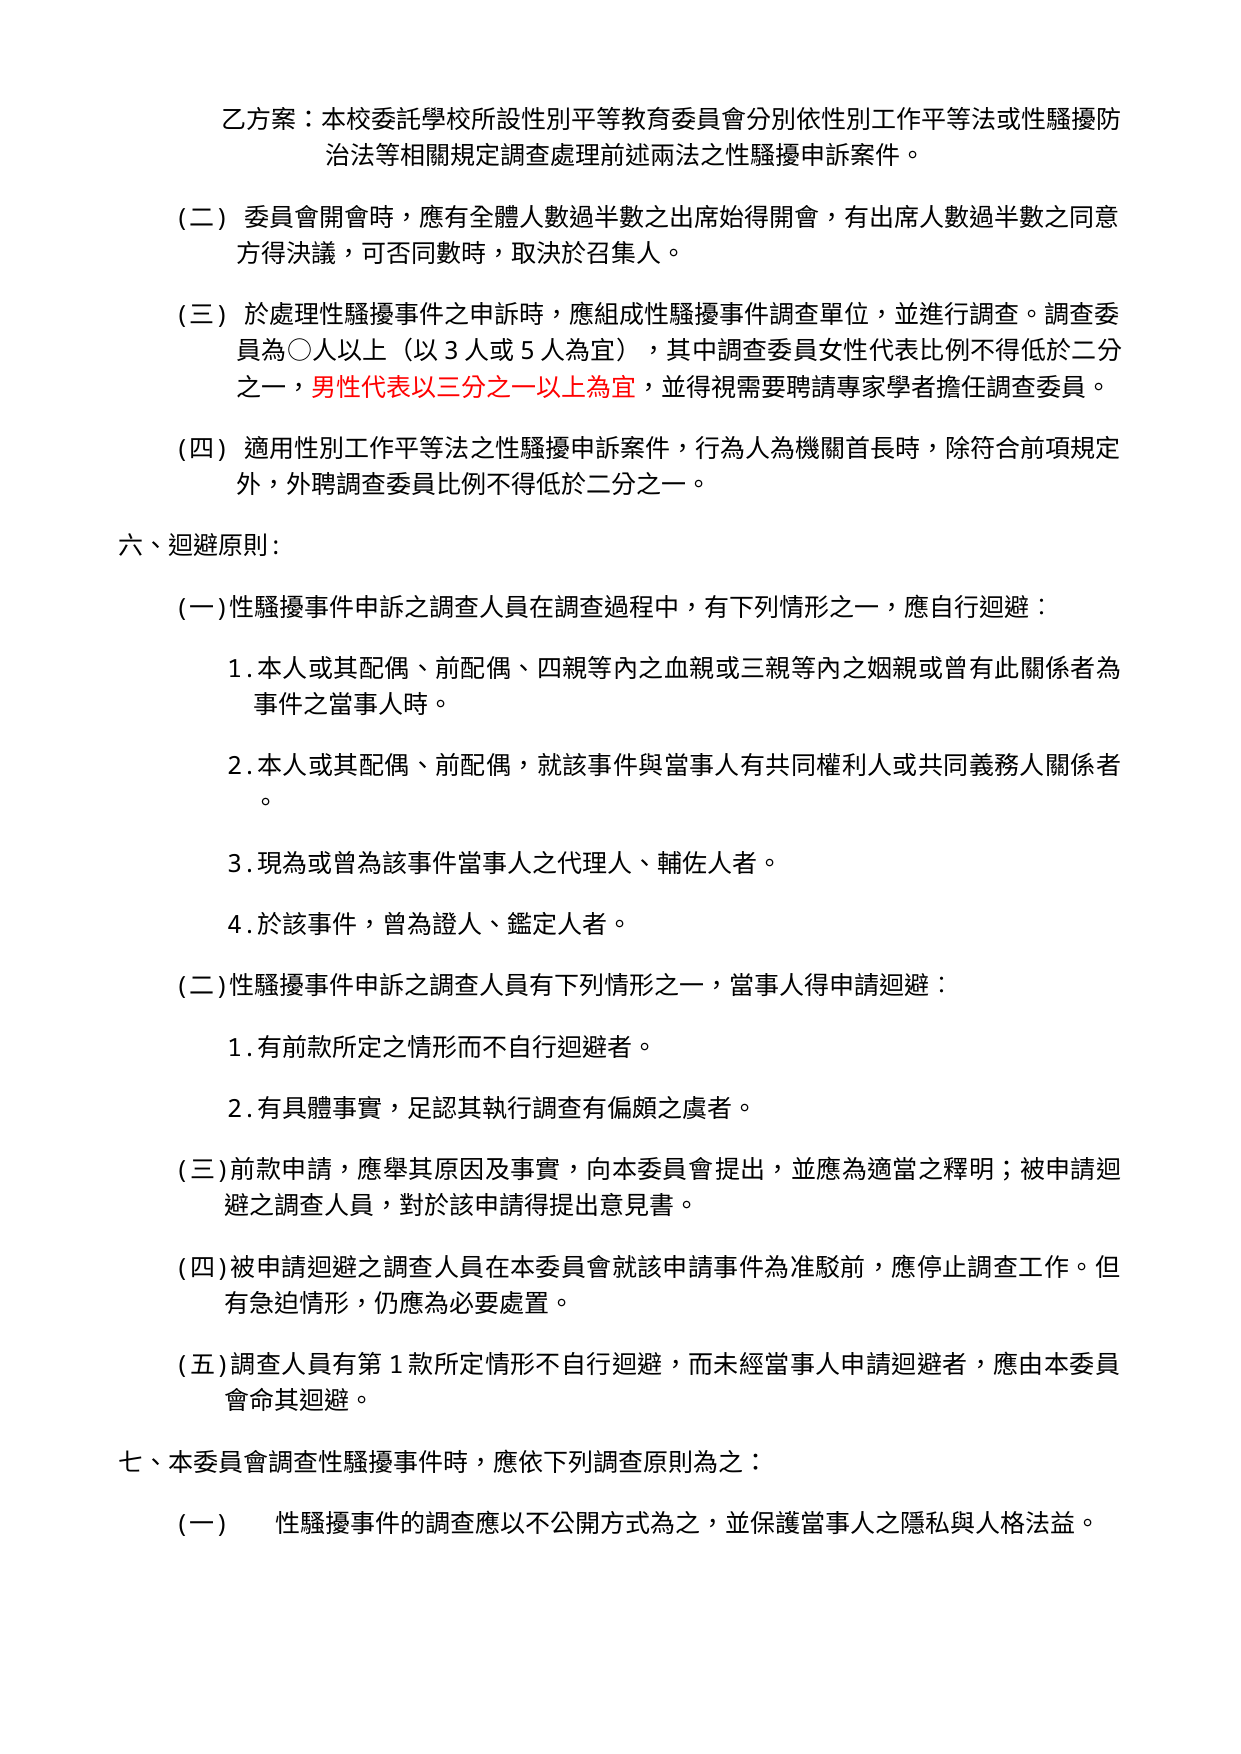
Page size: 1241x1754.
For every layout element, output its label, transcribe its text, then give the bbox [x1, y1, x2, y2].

text (三)前款申請，應舉其原因及事實，向本委員會提出，並應為適當之釋明；被申請迴避之調查人員，對於該申請得提出意見書。 [174, 1149, 1122, 1222]
text (一)性騷擾事件申訴之調查人員在調查過程中，有下列情形之一，應自行迴避︰ [174, 587, 1122, 623]
list 性騷擾事件的調查應以不公開方式為之，並保護當事人之隱私與人格法益。 [174, 1503, 1122, 1539]
text 七、本委員會調查性騷擾事件時，應依下列調查原則為之： [118, 1442, 1122, 1478]
text (三) 於處理性騷擾事件之申訴時，應組成性騷擾事件調查單位，並進行調查。調查委員為○人以上（以3人或5人為宜），其中調查委員女性代表比例不得低於二分之一，男性代表以三分之一以上為宜，並得視需要聘請專家學者擔任調查委員。 [174, 294, 1122, 403]
text (四) 適用性別工作平等法之性騷擾申訴案件，行為人為機關首長時，除符合前項規定外，外聘調查委員比例不得低於二分之一。 [174, 428, 1122, 501]
text 1.有前款所定之情形而不自行迴避者。 [227, 1027, 1122, 1063]
text 2.有具體事實，足認其執行調查有偏頗之虞者。 [227, 1088, 1122, 1124]
text 3.現為或曾為該事件當事人之代理人、輔佐人者。 [227, 843, 1122, 879]
text (二)性騷擾事件申訴之調查人員有下列情形之一，當事人得申請迴避︰ [174, 966, 1122, 1002]
text 六、迴避原則: [118, 526, 1122, 562]
text 1.本人或其配偶、前配偶、四親等內之血親或三親等內之姻親或曾有此關係者為事件之當事人時。 [227, 648, 1122, 721]
text 4.於該事件，曾為證人、鑑定人者。 [227, 904, 1122, 941]
text (二) 委員會開會時，應有全體人數過半數之出席始得開會，有出席人數過半數之同意方得決議，可否同數時，取決於召集人。 [174, 197, 1122, 269]
text (五)調查人員有第1款所定情形不自行迴避，而未經當事人申請迴避者，應由本委員會命其迴避。 [174, 1344, 1122, 1417]
text 乙方案：本校委託學校所設性別平等教育委員會分別依性別工作平等法或性騷擾防治法等相關規定調查處理前述兩法之性騷擾申訴案件。 [222, 99, 1122, 172]
text 2.本人或其配偶、前配偶，就該事件與當事人有共同權利人或共同義務人關係者。 [227, 746, 1122, 818]
text (四)被申請迴避之調查人員在本委員會就該申請事件為准駁前，應停止調查工作。但有急迫情形，仍應為必要處置。 [174, 1247, 1122, 1319]
